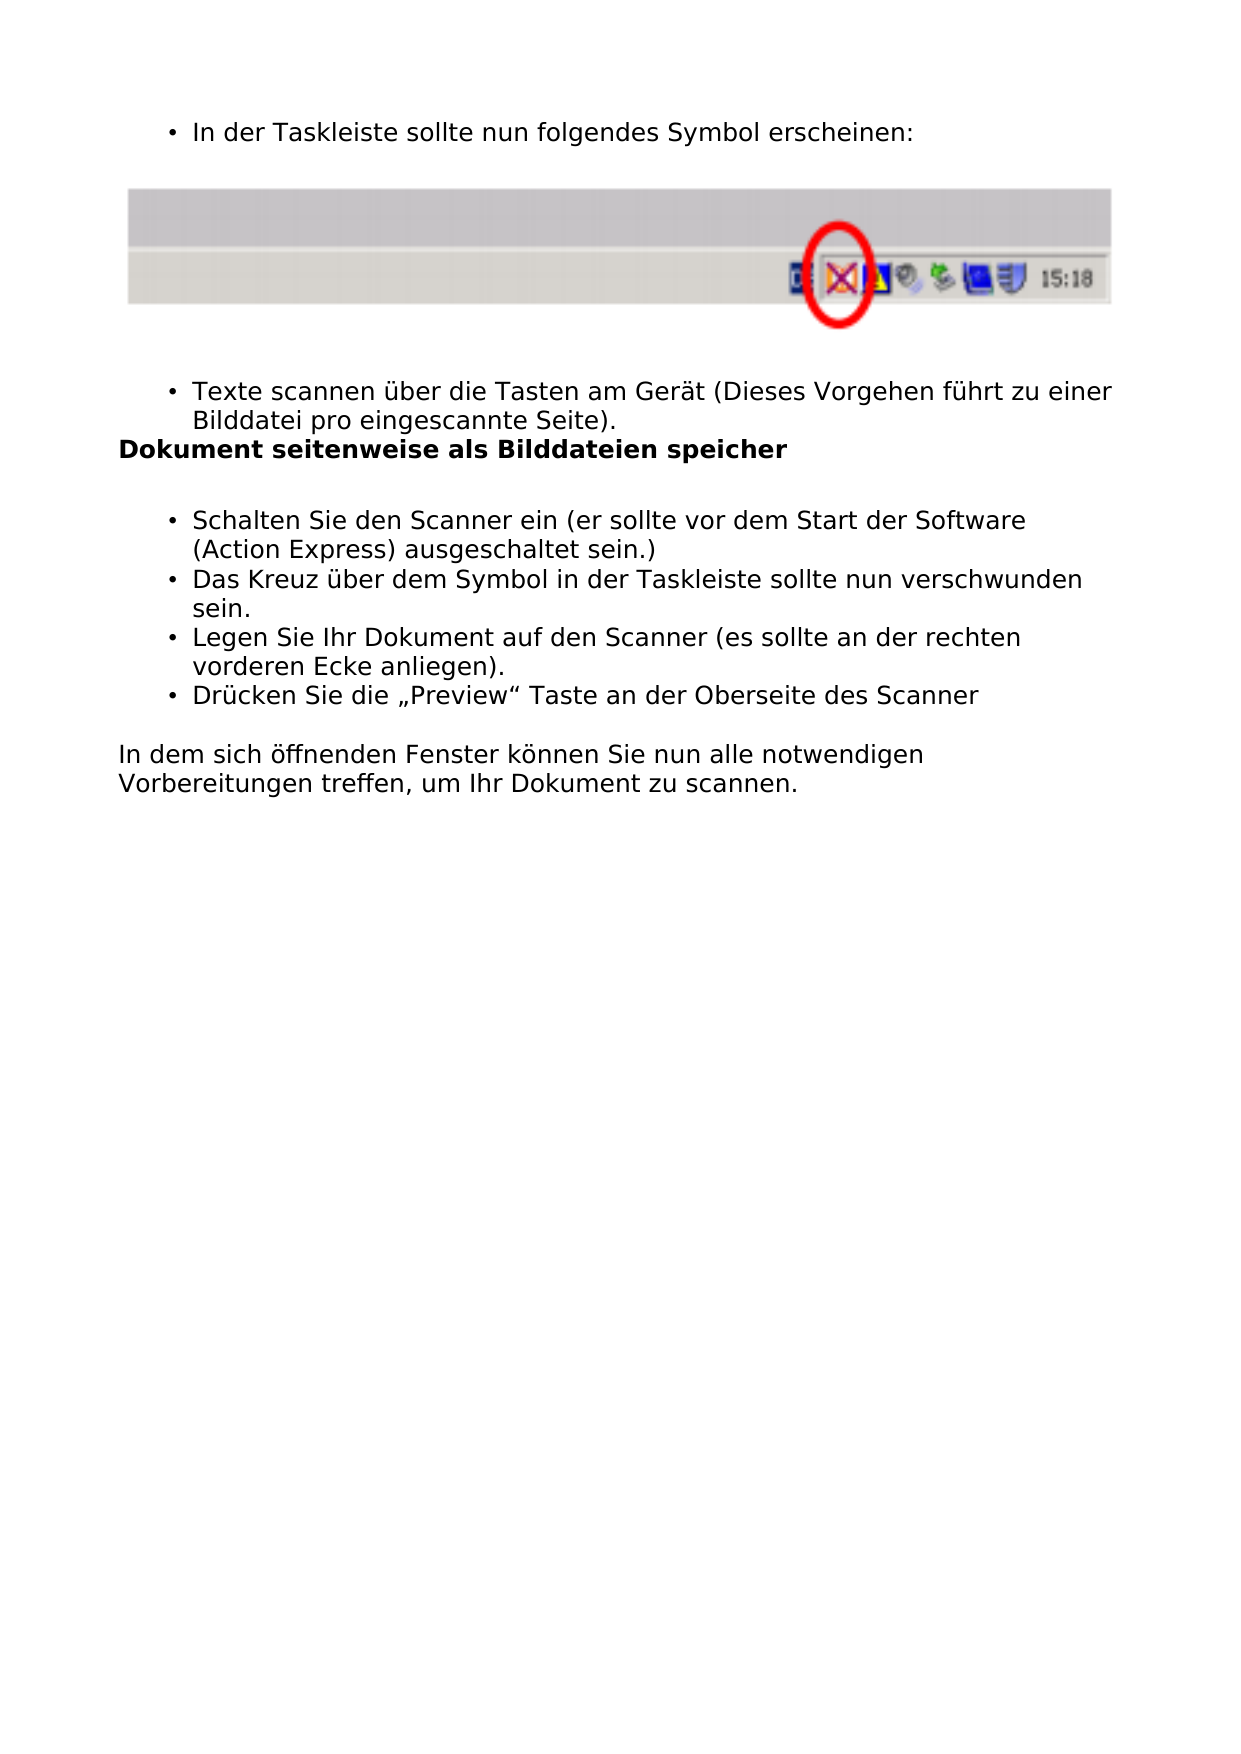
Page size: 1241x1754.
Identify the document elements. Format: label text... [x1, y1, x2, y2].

list Drücken Sie die „Preview“ Taste an der Oberseite des Scanner [177, 681, 1122, 711]
list Texte scannen über die Tasten am Gerät (Dieses Vorgehen führt zu einer Bilddatei pro eingescannte Seite). [177, 377, 1122, 435]
list Legen Sie Ihr Dokument auf den Scanner (es sollte an der rechten vorderen Ecke anliegen). [177, 623, 1122, 681]
list In der Taskleiste sollte nun folgendes Symbol erscheinen: [177, 118, 1122, 147]
text Dokument seitenweise als Bilddateien speicher [118, 435, 1122, 464]
text In dem sich öffnenden Fenster können Sie nun alle notwendigen Vorbereitungen treffen, um Ihr Dokument zu scannen. [118, 740, 1122, 798]
list Das Kreuz über dem Symbol in der Taskleiste sollte nun verschwunden sein. [177, 565, 1122, 623]
list Schalten Sie den Scanner ein (er sollte vor dem Start der Software (Action Express) ausgeschaltet sein.) [177, 506, 1122, 565]
picture [118, 176, 1123, 335]
